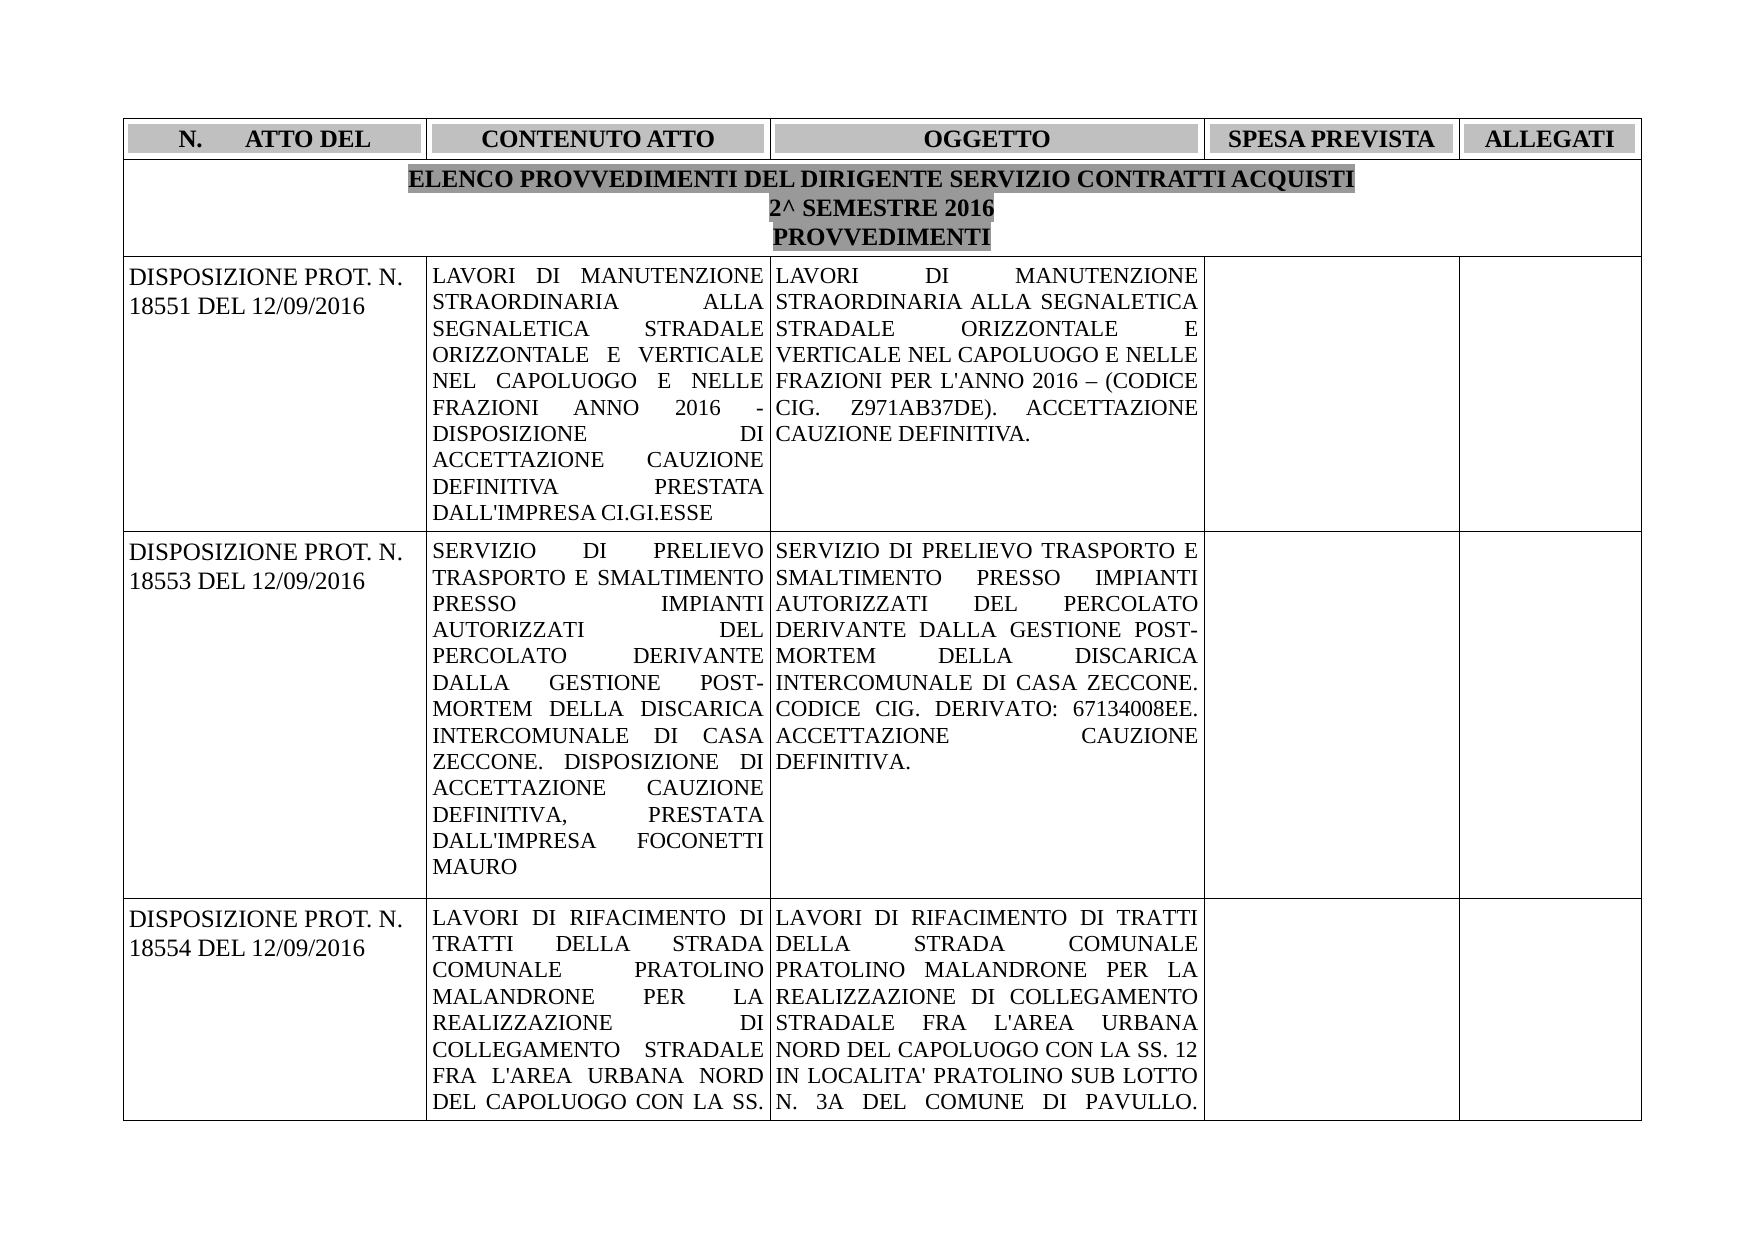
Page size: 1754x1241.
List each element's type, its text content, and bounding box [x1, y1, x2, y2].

table_header SPESA PREVISTA [1205, 119, 1459, 158]
table_header ALLEGATI [1460, 119, 1641, 158]
table_cell LAVORI DI MANUTENZIONE STRAORDINARIA ALLA SEGNALETICA STRADALE ORIZZONTALE E VERTICALE NEL CAPOLUOGO E NELLE FRAZIONI PER L'ANNO 2016 – (CODICE CIG. Z971AB37DE). ACCETTAZIONE CAUZIONE DEFINITIVA. [771, 257, 1204, 531]
table_cell LAVORI DI MANUTENZIONE STRAORDINARIA ALLA SEGNALETICA STRADALE ORIZZONTALE E VERTICALE NEL CAPOLUOGO E NELLE FRAZIONI ANNO 2016 - DISPOSIZIONE DI ACCETTAZIONE CAUZIONE DEFINITIVA PRESTATA DALL'IMPRESA CI.GI.ESSE [427, 257, 770, 531]
table_cell [1460, 899, 1641, 1120]
table_header N. ATTO DEL [124, 119, 426, 158]
table_cell [1205, 532, 1459, 898]
table_cell [1205, 257, 1459, 531]
table_cell DISPOSIZIONE PROT. N. 18554 DEL 12/09/2016 [124, 899, 426, 1120]
table_cell [1460, 257, 1641, 531]
table_cell LAVORI DI RIFACIMENTO DI TRATTI DELLA STRADA COMUNALE PRATOLINO MALANDRONE PER LA REALIZZAZIONE DI COLLEGAMENTO STRADALE FRA L'AREA URBANA NORD DEL CAPOLUOGO CON LA SS. 12 IN LOCALITA' PRATOLINO SUB LOTTO N. 3A DEL COMUNE DI PAVULLO. [771, 899, 1204, 1120]
table_cell DISPOSIZIONE PROT. N. 18553 DEL 12/09/2016 [124, 532, 426, 898]
table_cell SERVIZIO DI PRELIEVO TRASPORTO E SMALTIMENTO PRESSO IMPIANTI AUTORIZZATI DEL PERCOLATO DERIVANTE DALLA GESTIONE POST-MORTEM DELLA DISCARICA INTERCOMUNALE DI CASA ZECCONE. CODICE CIG. DERIVATO: 67134008EE. ACCETTAZIONE CAUZIONE DEFINITIVA. [771, 532, 1204, 898]
table_cell ELENCO PROVVEDIMENTI DEL DIRIGENTE SERVIZIO CONTRATTI ACQUISTI 2^ SEMESTRE 2016 PROVVEDIMENTI [124, 160, 1641, 256]
table_cell SERVIZIO DI PRELIEVO TRASPORTO E SMALTIMENTO PRESSO IMPIANTI AUTORIZZATI DEL PERCOLATO DERIVANTE DALLA GESTIONE POST-MORTEM DELLA DISCARICA INTERCOMUNALE DI CASA ZECCONE. DISPOSIZIONE DI ACCETTAZIONE CAUZIONE DEFINITIVA, PRESTATA DALL'IMPRESA FOCONETTI MAURO [427, 532, 770, 898]
table_cell [1460, 532, 1641, 898]
table_header OGGETTO [771, 119, 1204, 158]
table_cell DISPOSIZIONE PROT. N. 18551 DEL 12/09/2016 [124, 257, 426, 531]
table_cell [1205, 899, 1459, 1120]
table_header CONTENUTO ATTO [427, 119, 770, 158]
table_cell LAVORI DI RIFACIMENTO DI TRATTI DELLA STRADA COMUNALE PRATOLINO MALANDRONE PER LA REALIZZAZIONE DI COLLEGAMENTO STRADALE FRA L'AREA URBANA NORD DEL CAPOLUOGO CON LA SS. [427, 899, 770, 1120]
